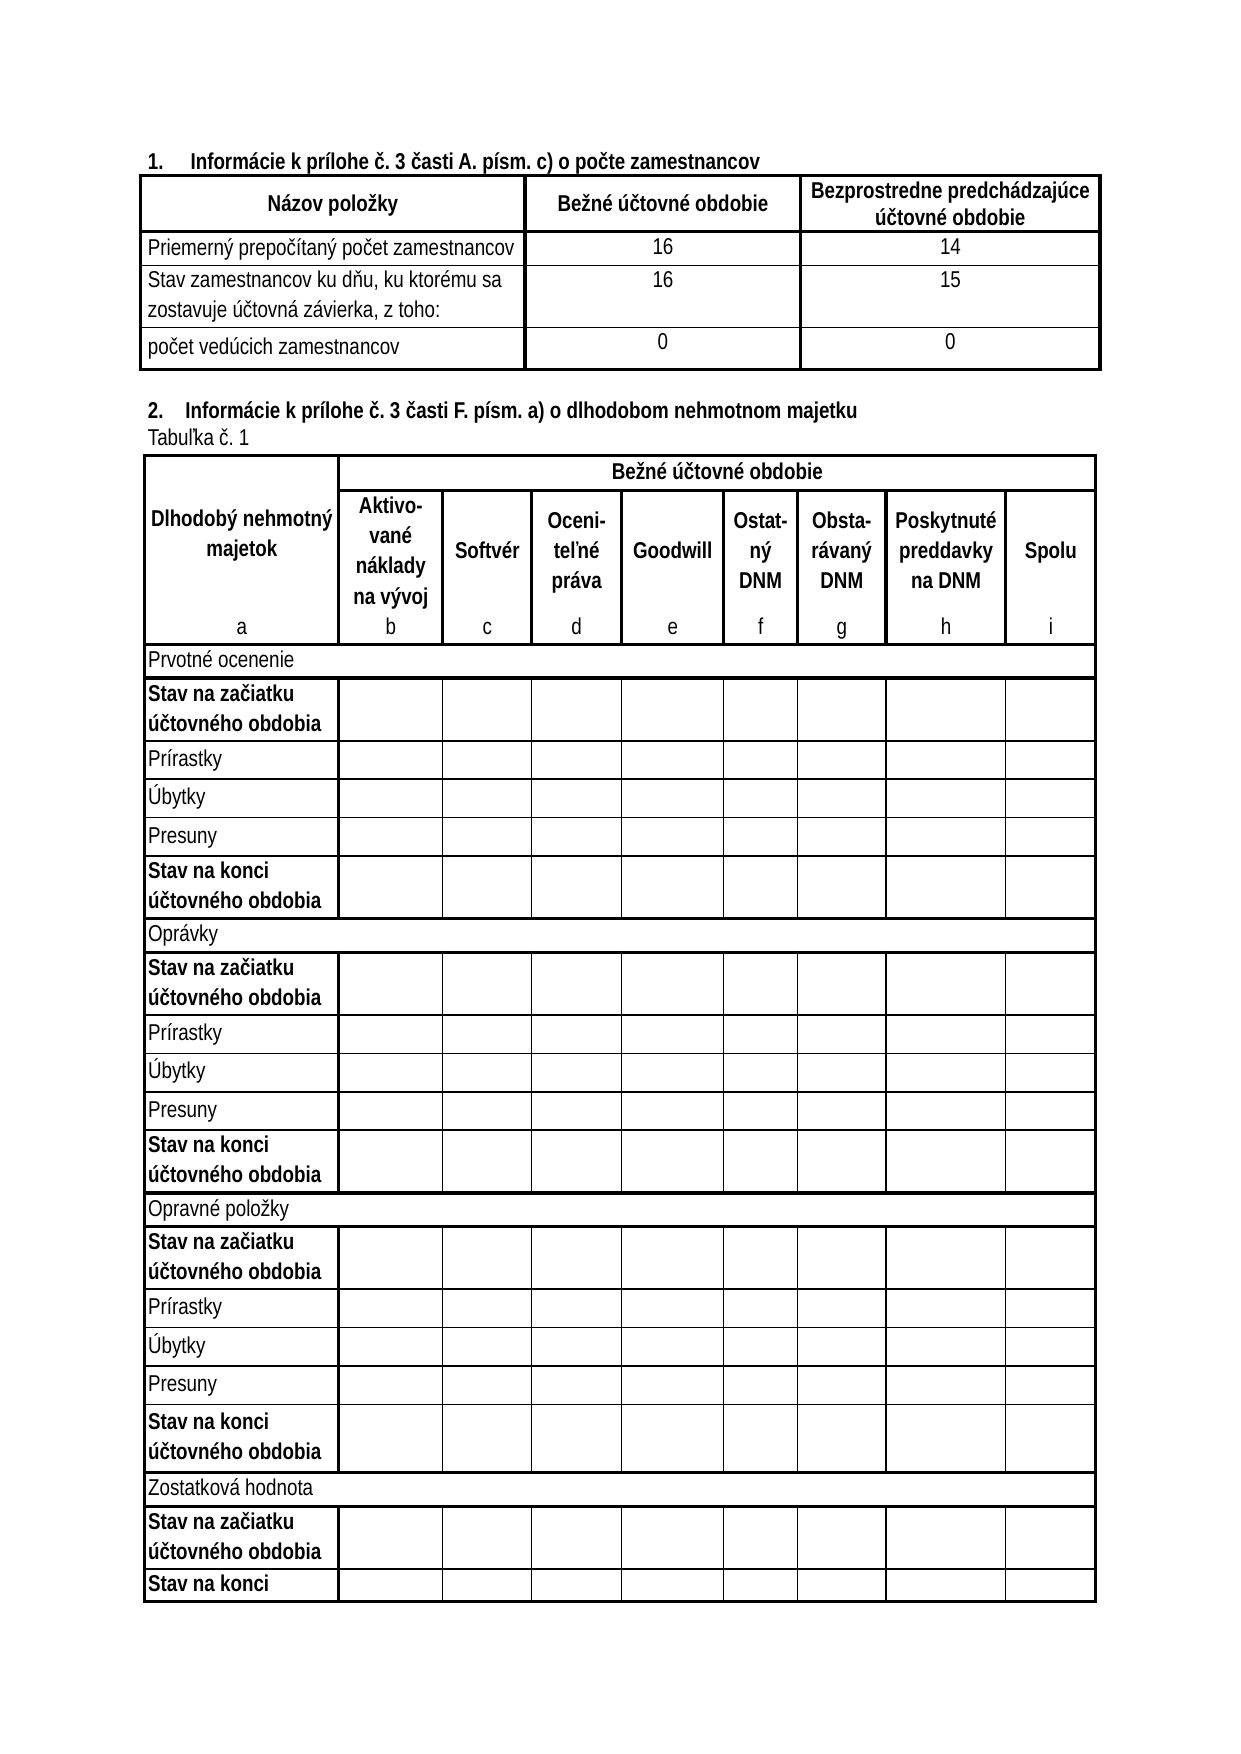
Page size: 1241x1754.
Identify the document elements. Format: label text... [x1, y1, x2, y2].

table_cell [887, 680, 1005, 740]
table_cell Goodwill [623, 492, 722, 613]
table_cell [887, 1570, 1005, 1600]
table_cell Softvér [444, 492, 530, 613]
table_cell [622, 1131, 723, 1191]
table_cell [798, 1131, 885, 1191]
table_cell [724, 1570, 797, 1600]
table_cell [532, 1290, 621, 1327]
text Tabuľka č. 1 [148, 424, 1093, 450]
table_cell i [1007, 613, 1094, 643]
table_cell [340, 857, 442, 917]
table_cell [887, 780, 1005, 817]
table_cell Obsta- rávaný DNM [799, 492, 884, 613]
table_cell [724, 1228, 797, 1288]
table_cell [532, 1131, 621, 1191]
table_cell [622, 1508, 723, 1568]
table_cell [887, 1016, 1005, 1052]
table_header Bežné účtovné obdobie [527, 177, 799, 230]
table_cell [887, 1228, 1005, 1288]
table_cell [724, 857, 797, 917]
table_cell [724, 1093, 797, 1129]
table_cell Prírastky [146, 742, 337, 778]
table_cell [1006, 1290, 1094, 1327]
table_cell [724, 954, 797, 1014]
table_cell [443, 857, 531, 917]
table_cell [887, 1405, 1005, 1471]
table_cell [443, 780, 531, 817]
table_cell Stav na konci účtovného obdobia [146, 857, 337, 917]
table_cell Presuny [146, 818, 337, 855]
table_cell [532, 1508, 621, 1568]
table_cell [443, 1508, 531, 1568]
table_cell [340, 1508, 442, 1568]
table_cell [887, 742, 1005, 778]
table_cell [1006, 1228, 1094, 1288]
table_cell [532, 857, 621, 917]
table_cell [443, 680, 531, 740]
table_cell f [725, 613, 796, 643]
table_cell [340, 1328, 442, 1365]
table_cell [443, 954, 531, 1014]
table_cell [724, 818, 797, 855]
table_cell [340, 1367, 442, 1403]
table_cell [340, 1290, 442, 1327]
table_cell Stav na konci účtovného obdobia [146, 1131, 337, 1191]
table_cell 0 [802, 328, 1098, 368]
table_cell [724, 680, 797, 740]
table_cell d [533, 613, 620, 643]
table_cell [532, 742, 621, 778]
table_cell [340, 954, 442, 1014]
table_cell Prvotné ocenenie [146, 646, 1094, 676]
table_header Názov položky [142, 177, 523, 230]
table_cell Poskytnuté preddavky na DNM [888, 492, 1004, 613]
table_cell [887, 857, 1005, 917]
table_cell [340, 1228, 442, 1288]
table_cell Priemerný prepočítaný počet zamestnancov [142, 233, 523, 265]
table_cell [724, 1016, 797, 1052]
table_cell [443, 1367, 531, 1403]
table_cell [622, 1228, 723, 1288]
table_cell Stav na začiatku účtovného obdobia [146, 954, 337, 1014]
table_cell 16 [527, 266, 799, 327]
table_cell [443, 742, 531, 778]
table_cell [1006, 680, 1094, 740]
table_cell [1006, 1367, 1094, 1403]
table_cell Úbytky [146, 780, 337, 817]
table_cell [443, 1570, 531, 1600]
table_cell 15 [802, 266, 1098, 327]
table_cell [622, 1367, 723, 1403]
table_cell [622, 1570, 723, 1600]
table_cell [1006, 742, 1094, 778]
table_cell [1006, 1328, 1094, 1365]
table_cell [724, 1367, 797, 1403]
table_cell [724, 1328, 797, 1365]
table_cell Ostat-ný DNM [725, 492, 796, 613]
table_cell [622, 1093, 723, 1129]
table_cell c [444, 613, 530, 643]
table_cell [622, 1328, 723, 1365]
table_cell [443, 1131, 531, 1191]
table_cell [443, 818, 531, 855]
table_cell [724, 1054, 797, 1091]
table_cell Prírastky [146, 1016, 337, 1052]
table_cell [1006, 857, 1094, 917]
table_cell [798, 1290, 885, 1327]
table_cell [443, 1016, 531, 1052]
table_cell Stav na začiatku účtovného obdobia [146, 1228, 337, 1288]
table_cell Úbytky [146, 1328, 337, 1365]
table_cell [443, 1093, 531, 1129]
table_cell [798, 1405, 885, 1471]
table_cell [340, 1131, 442, 1191]
table_cell [798, 1328, 885, 1365]
table_cell [1006, 1570, 1094, 1600]
table_cell Úbytky [146, 1054, 337, 1091]
table_cell g [799, 613, 884, 643]
table_cell [724, 1405, 797, 1471]
table_cell [622, 780, 723, 817]
table_cell [798, 818, 885, 855]
table_cell [532, 1093, 621, 1129]
table_cell [532, 1570, 621, 1600]
table_cell [798, 1367, 885, 1403]
table_cell Zostatková hodnota [146, 1474, 1094, 1504]
table_cell [443, 1405, 531, 1471]
table_cell [622, 954, 723, 1014]
table_cell [724, 780, 797, 817]
table_cell [798, 1570, 885, 1600]
table_cell [887, 1367, 1005, 1403]
table_cell [622, 857, 723, 917]
table_cell [340, 1405, 442, 1471]
table_cell Stav zamestnancov ku dňu, ku ktorému sa zostavuje účtovná závierka, z toho: [142, 266, 523, 327]
table_cell [1006, 954, 1094, 1014]
table_cell [1006, 1016, 1094, 1052]
table_cell a [146, 613, 337, 643]
table_header Bežné účtovné obdobie [340, 457, 1094, 489]
table_cell [340, 818, 442, 855]
table_cell [1006, 1093, 1094, 1129]
table_header Bezprostredne predchádzajúce účtovné obdobie [802, 177, 1098, 230]
table_cell 14 [802, 233, 1098, 265]
table_cell [798, 680, 885, 740]
table_cell [1006, 780, 1094, 817]
table_cell [622, 680, 723, 740]
table_header Dlhodobý nehmotný majetok [146, 457, 337, 613]
table_cell Stav na začiatku účtovného obdobia [146, 680, 337, 740]
table_cell [798, 954, 885, 1014]
table_cell [443, 1054, 531, 1091]
table_cell [340, 780, 442, 817]
table_cell [724, 1508, 797, 1568]
table_cell [532, 1405, 621, 1471]
table_cell [887, 1054, 1005, 1091]
table_cell Stav na konci [146, 1570, 337, 1600]
table_cell [798, 1228, 885, 1288]
table_cell Spolu [1007, 492, 1094, 613]
table_cell [622, 1016, 723, 1052]
table_cell [340, 1016, 442, 1052]
table_cell Prírastky [146, 1290, 337, 1327]
table_cell [887, 1290, 1005, 1327]
table_cell [798, 780, 885, 817]
table_cell [532, 1054, 621, 1091]
table_cell h [888, 613, 1004, 643]
table_cell [532, 818, 621, 855]
table_cell [532, 680, 621, 740]
table_cell [798, 857, 885, 917]
title Informácie k prílohe č. 3 časti F. písm. a) o dlhodobom nehmotnom majetku [148, 397, 1093, 424]
table_cell [532, 1016, 621, 1052]
table_cell Presuny [146, 1093, 337, 1129]
table_cell [340, 680, 442, 740]
title Informácie k prílohe č. 3 časti A. písm. c) o počte zamestnancov [148, 148, 1093, 174]
table_cell [1006, 818, 1094, 855]
table_cell [1006, 1508, 1094, 1568]
table_cell [724, 1290, 797, 1327]
table_cell počet vedúcich zamestnancov [142, 328, 523, 368]
table_cell [1006, 1131, 1094, 1191]
table_cell [724, 1131, 797, 1191]
table_cell e [623, 613, 722, 643]
table_cell Opravné položky [146, 1195, 1094, 1225]
table_cell [724, 742, 797, 778]
table_cell [532, 1328, 621, 1365]
table_cell [622, 742, 723, 778]
table_cell [798, 1054, 885, 1091]
table_cell [887, 954, 1005, 1014]
table_cell [340, 1093, 442, 1129]
table_cell [340, 1570, 442, 1600]
table_cell 16 [527, 233, 799, 265]
table_cell [532, 1228, 621, 1288]
table_cell [887, 1093, 1005, 1129]
table_cell [1006, 1405, 1094, 1471]
table_cell [798, 1093, 885, 1129]
table_cell [887, 1508, 1005, 1568]
table_cell [622, 1405, 723, 1471]
table_cell Oceni-teľné práva [533, 492, 620, 613]
table_cell Stav na začiatku účtovného obdobia [146, 1508, 337, 1568]
table_cell [622, 1054, 723, 1091]
table_cell [340, 1054, 442, 1091]
table_cell [622, 818, 723, 855]
table_cell [443, 1290, 531, 1327]
table_cell [1006, 1054, 1094, 1091]
table_cell 0 [527, 328, 799, 368]
table_cell [532, 954, 621, 1014]
table_cell Presuny [146, 1367, 337, 1403]
table_cell [887, 1328, 1005, 1365]
table_cell Stav na konci účtovného obdobia [146, 1405, 337, 1471]
table_cell [798, 1508, 885, 1568]
table_cell [532, 1367, 621, 1403]
table_cell Oprávky [146, 920, 1094, 951]
table_cell [443, 1328, 531, 1365]
table_cell [532, 780, 621, 817]
table_cell [340, 742, 442, 778]
table_cell [622, 1290, 723, 1327]
table_cell b [340, 613, 441, 643]
table_cell [887, 818, 1005, 855]
table_cell [798, 742, 885, 778]
table_cell [887, 1131, 1005, 1191]
table_cell Aktivo-vané náklady na vývoj [340, 492, 441, 613]
table_cell [443, 1228, 531, 1288]
table_cell [798, 1016, 885, 1052]
